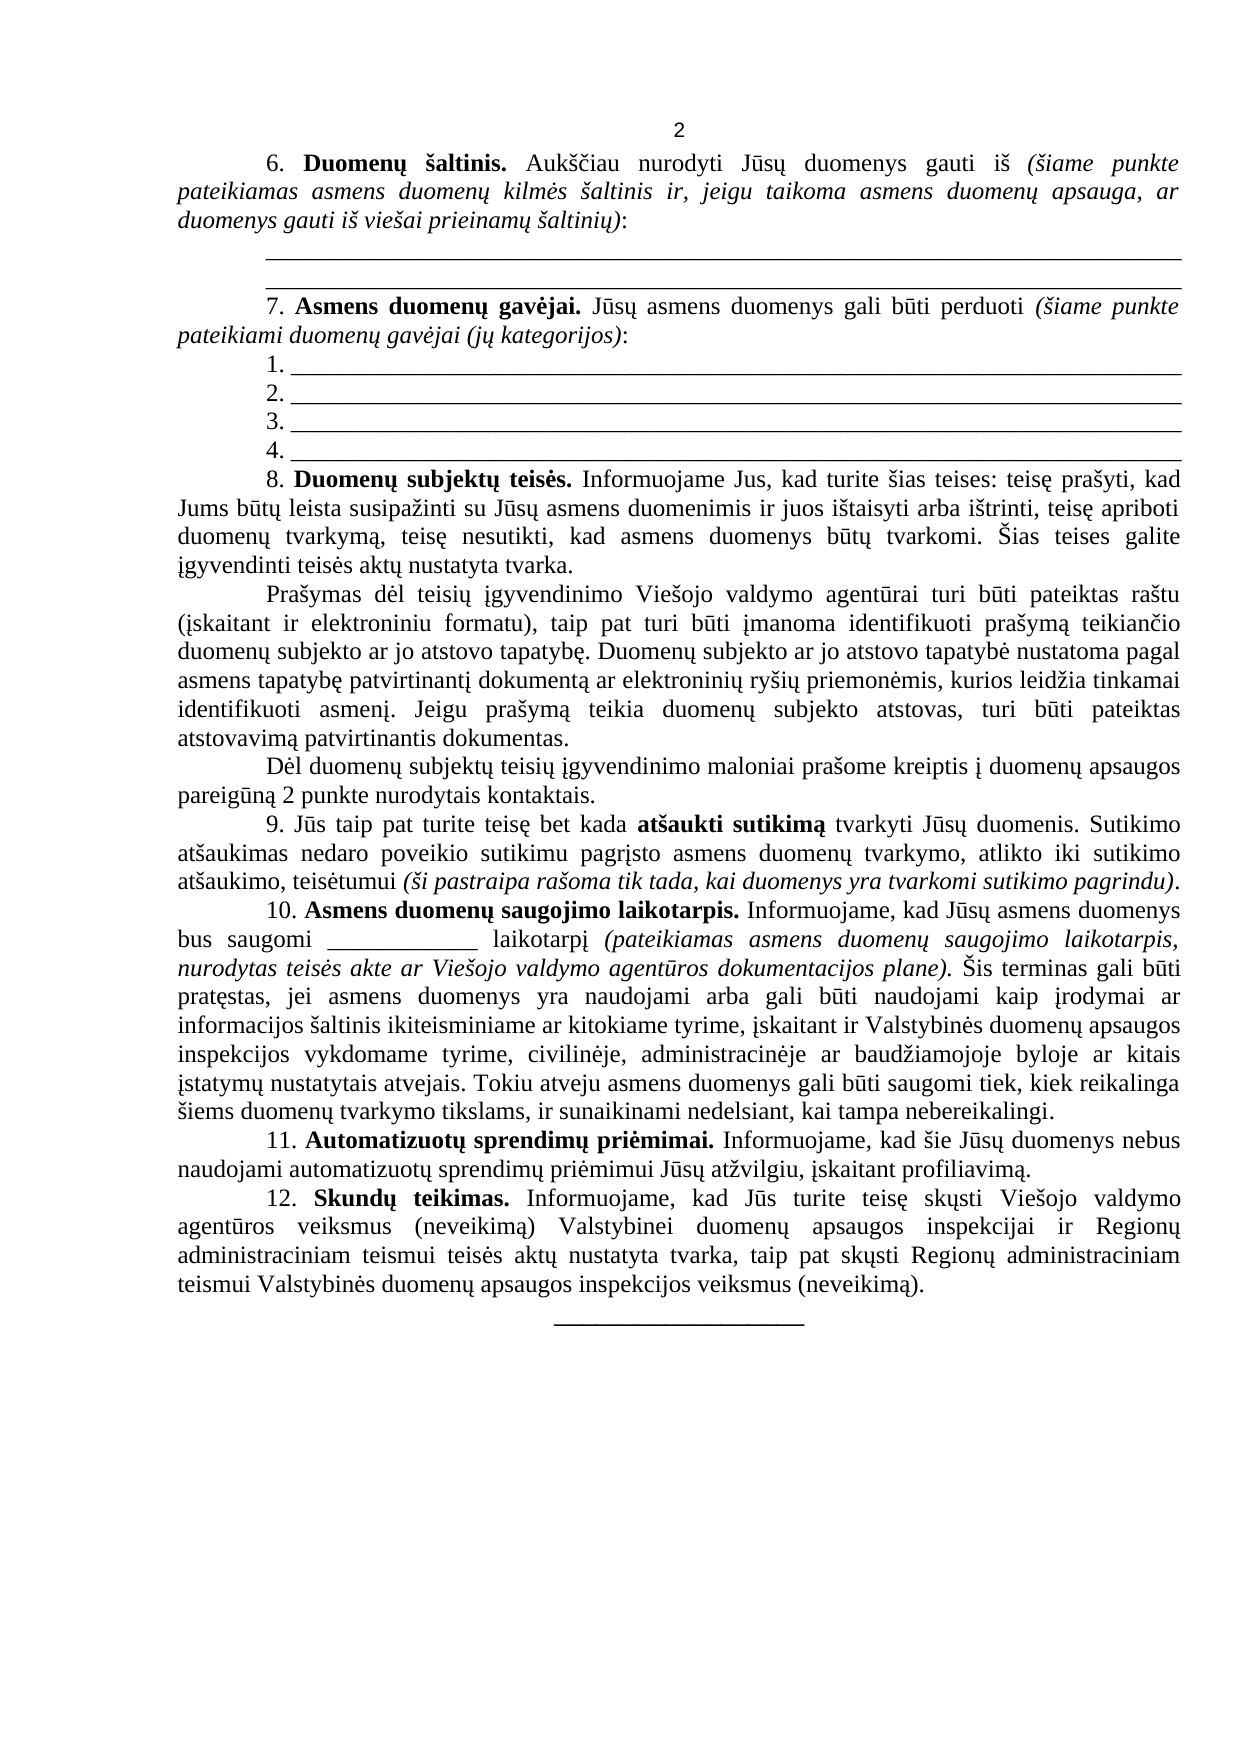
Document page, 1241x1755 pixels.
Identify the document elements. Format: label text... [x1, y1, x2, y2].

text __________________ [177, 1298, 1181, 1326]
text 1. [177, 349, 1181, 378]
text 9. Jūs taip pat turite teisę bet kada atšaukti sutikimą tvarkyti Jūsų duomenis. Sutikimo atšaukimas nedaro poveikio sutikimu pagrįsto asmens duomenų tvarkymo, atlikto iki sutikimo atšaukimo, teisėtumui (ši pastraipa rašoma tik tada, kai duomenys yra tvarkomi sutikimo pagrindu). [177, 809, 1181, 895]
text 4. [177, 435, 1181, 464]
text 6. Duomenų šaltinis. Aukščiau nurodyti Jūsų duomenys gauti iš (šiame punkte pateikiamas asmens duomenų kilmės šaltinis ir, jeigu taikoma asmens duomenų apsauga, ar duomenys gauti iš viešai prieinamų šaltinių): [177, 148, 1181, 234]
text 12. Skundų teikimas. Informuojame, kad Jūs turite teisę skųsti Viešojo valdymo agentūros veiksmus (neveikimą) Valstybinei duomenų apsaugos inspekcijai ir Regionų administraciniam teismui teisės aktų nustatyta tvarka, taip pat skųsti Regionų administraciniam teismui Valstybinės duomenų apsaugos inspekcijos veiksmus (neveikimą). [177, 1183, 1181, 1298]
text Prašymas dėl teisių įgyvendinimo Viešojo valdymo agentūrai turi būti pateiktas raštu (įskaitant ir elektroniniu formatu), taip pat turi būti įmanoma identifikuoti prašymą teikiančio duomenų subjekto ar jo atstovo tapatybę. Duomenų subjekto ar jo atstovo tapatybė nustatoma pagal asmens tapatybę patvirtinantį dokumentą ar elektroninių ryšių priemonėmis, kurios leidžia tinkamai identifikuoti asmenį. Jeigu prašymą teikia duomenų subjekto atstovas, turi būti pateiktas atstovavimą patvirtinantis dokumentas. [177, 579, 1181, 751]
text 7. Asmens duomenų gavėjai. Jūsų asmens duomenys gali būti perduoti (šiame punkte pateikiami duomenų gavėjai (jų kategorijos): [177, 291, 1181, 349]
text 11. Automatizuotų sprendimų priėmimai. Informuojame, kad šie Jūsų duomenys nebus naudojami automatizuotų sprendimų priėmimui Jūsų atžvilgiu, įskaitant profiliavimą. [177, 1125, 1181, 1183]
text 8. Duomenų subjektų teisės. Informuojame Jus, kad turite šias teises: teisę prašyti, kad Jums būtų leista susipažinti su Jūsų asmens duomenimis ir juos ištaisyti arba ištrinti, teisę apriboti duomenų tvarkymą, teisę nesutikti, kad asmens duomenys būtų tvarkomi. Šias teises galite įgyvendinti teisės aktų nustatyta tvarka. [177, 464, 1181, 579]
text 2. [177, 378, 1181, 406]
text 10. Asmens duomenų saugojimo laikotarpis. Informuojame, kad Jūsų asmens duomenys bus saugomi ____________ laikotarpį (pateikiamas asmens duomenų saugojimo laikotarpis, nurodytas teisės akte ar Viešojo valdymo agentūros dokumentacijos plane). Šis terminas gali būti pratęstas, jei asmens duomenys yra naudojami arba gali būti naudojami kaip įrodymai ar informacijos šaltinis ikiteisminiame ar kitokiame tyrime, įskaitant ir Valstybinės duomenų apsaugos inspekcijos vykdomame tyrime, civilinėje, administracinėje ar baudžiamojoje byloje ar kitais įstatymų nustatytais atvejais. Tokiu atveju asmens duomenys gali būti saugomi tiek, kiek reikalinga šiems duomenų tvarkymo tikslams, ir sunaikinami nedelsiant, kai tampa nebereikalingi. [177, 895, 1181, 1125]
text Dėl duomenų subjektų teisių įgyvendinimo maloniai prašome kreiptis į duomenų apsaugos pareigūną 2 punkte nurodytais kontaktais. [177, 751, 1181, 809]
text 3. [177, 406, 1181, 435]
